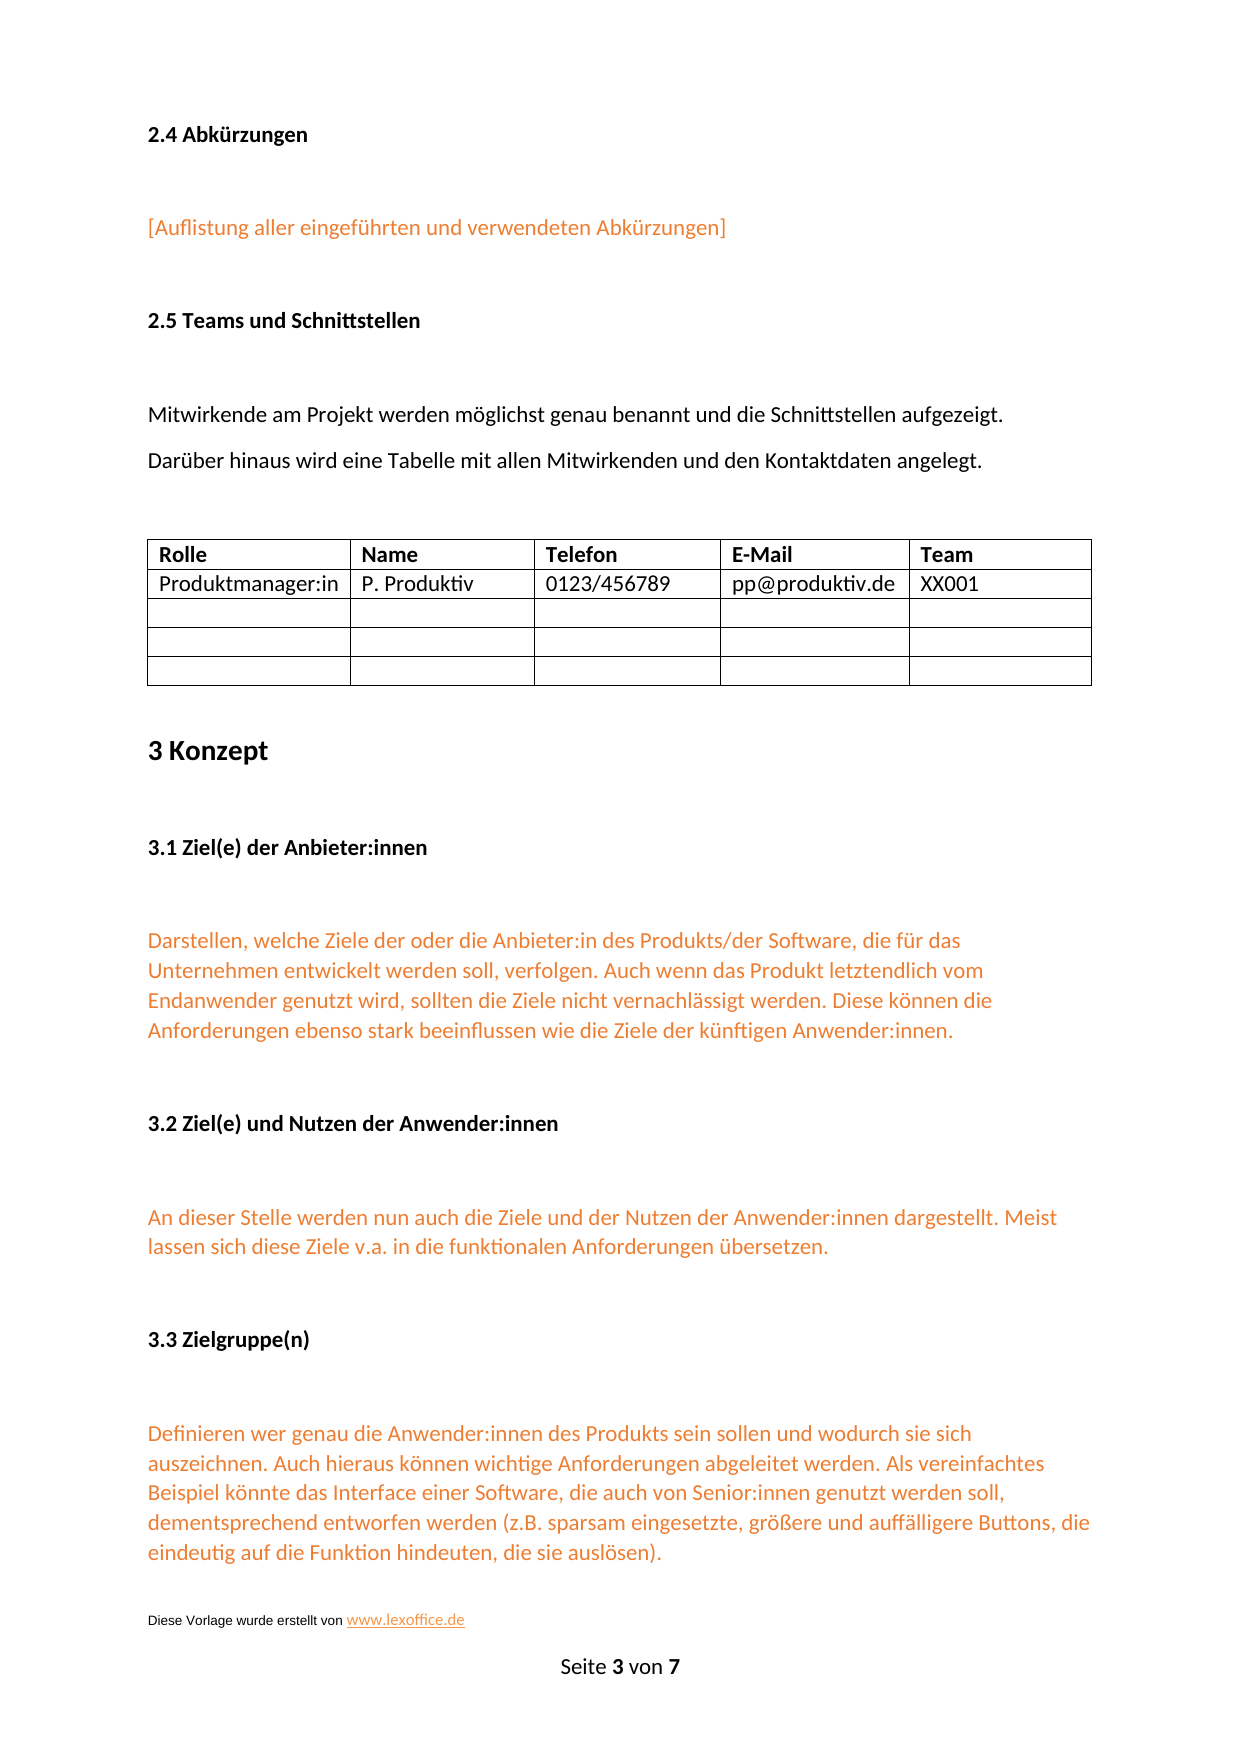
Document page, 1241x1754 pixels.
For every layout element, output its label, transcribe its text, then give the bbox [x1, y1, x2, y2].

table_cell [721, 599, 909, 627]
table_cell Produktmanager:in [148, 570, 350, 597]
table_cell [910, 657, 1091, 685]
table_cell [148, 628, 350, 656]
table_cell [148, 657, 350, 685]
table_cell [351, 599, 534, 627]
table_header Name [351, 540, 534, 568]
text Definieren wer genau die Anwender:innen des Produkts sein sollen und wodurch sie sich auszeichnen. Auch hieraus können wichtige Anforderungen abgeleitet werden. Als vereinfachtes Beispiel könnte das Interface einer Software, die auch von Senior:innen genutzt werden soll, dementsprechend entworfen werden (z.B. sparsam eingesetzte, größere und auffälligere Buttons, die eindeutig auf die Funktion hindeuten, die sie auslösen). [148, 1419, 1093, 1566]
table_cell [351, 657, 534, 685]
table_cell pp@produktiv.de [721, 570, 909, 597]
table_header E-Mail [721, 540, 909, 568]
text An dieser Stelle werden nun auch die Ziele und der Nutzen der Anwender:innen dargestellt. Meist lassen sich diese Ziele v.a. in die funktionalen Anforderungen übersetzen. [148, 1203, 1093, 1261]
table_cell [910, 599, 1091, 627]
text Darüber hinaus wird eine Tabelle mit allen Mitwirkenden und den Kontaktdaten angelegt. [148, 446, 1093, 474]
table_header Team [910, 540, 1091, 568]
table_cell [721, 657, 909, 685]
table_cell [535, 657, 720, 685]
text 3.2 Ziel(e) und Nutzen der Anwender:innen [148, 1109, 1093, 1137]
text [Auflistung aller eingeführten und verwendeten Abkürzungen] [148, 213, 1093, 241]
text 3 Konzept [148, 732, 1093, 768]
text 3.1 Ziel(e) der Anbieter:innen [148, 833, 1093, 862]
table_cell [721, 628, 909, 656]
table_cell [535, 599, 720, 627]
table_cell 0123/456789 [535, 570, 720, 597]
table_cell [535, 628, 720, 656]
text 2.5 Teams und Schnittstellen [148, 307, 1093, 334]
text 3.3 Zielgruppe(n) [148, 1326, 1093, 1354]
table_cell P. Produktiv [351, 570, 534, 597]
table_header Rolle [148, 540, 350, 568]
table_header Telefon [535, 540, 720, 568]
table_cell [910, 628, 1091, 656]
table_cell XX001 [910, 570, 1091, 597]
text Mitwirkende am Projekt werden möglichst genau benannt und die Schnittstellen aufgezeigt. [148, 400, 1093, 428]
table_cell [351, 628, 534, 656]
table_cell [148, 599, 350, 627]
text Darstellen, welche Ziele der oder die Anbieter:in des Produkts/der Software, die für das Unternehmen entwickelt werden soll, verfolgen. Auch wenn das Produkt letztendlich vom Endanwender genutzt wird, sollten die Ziele nicht vernachlässigt werden. Diese können die Anforderungen ebenso stark beeinflussen wie die Ziele der künftigen Anwender:innen. [148, 927, 1093, 1044]
text 2.4 Abkürzungen [148, 120, 1093, 148]
